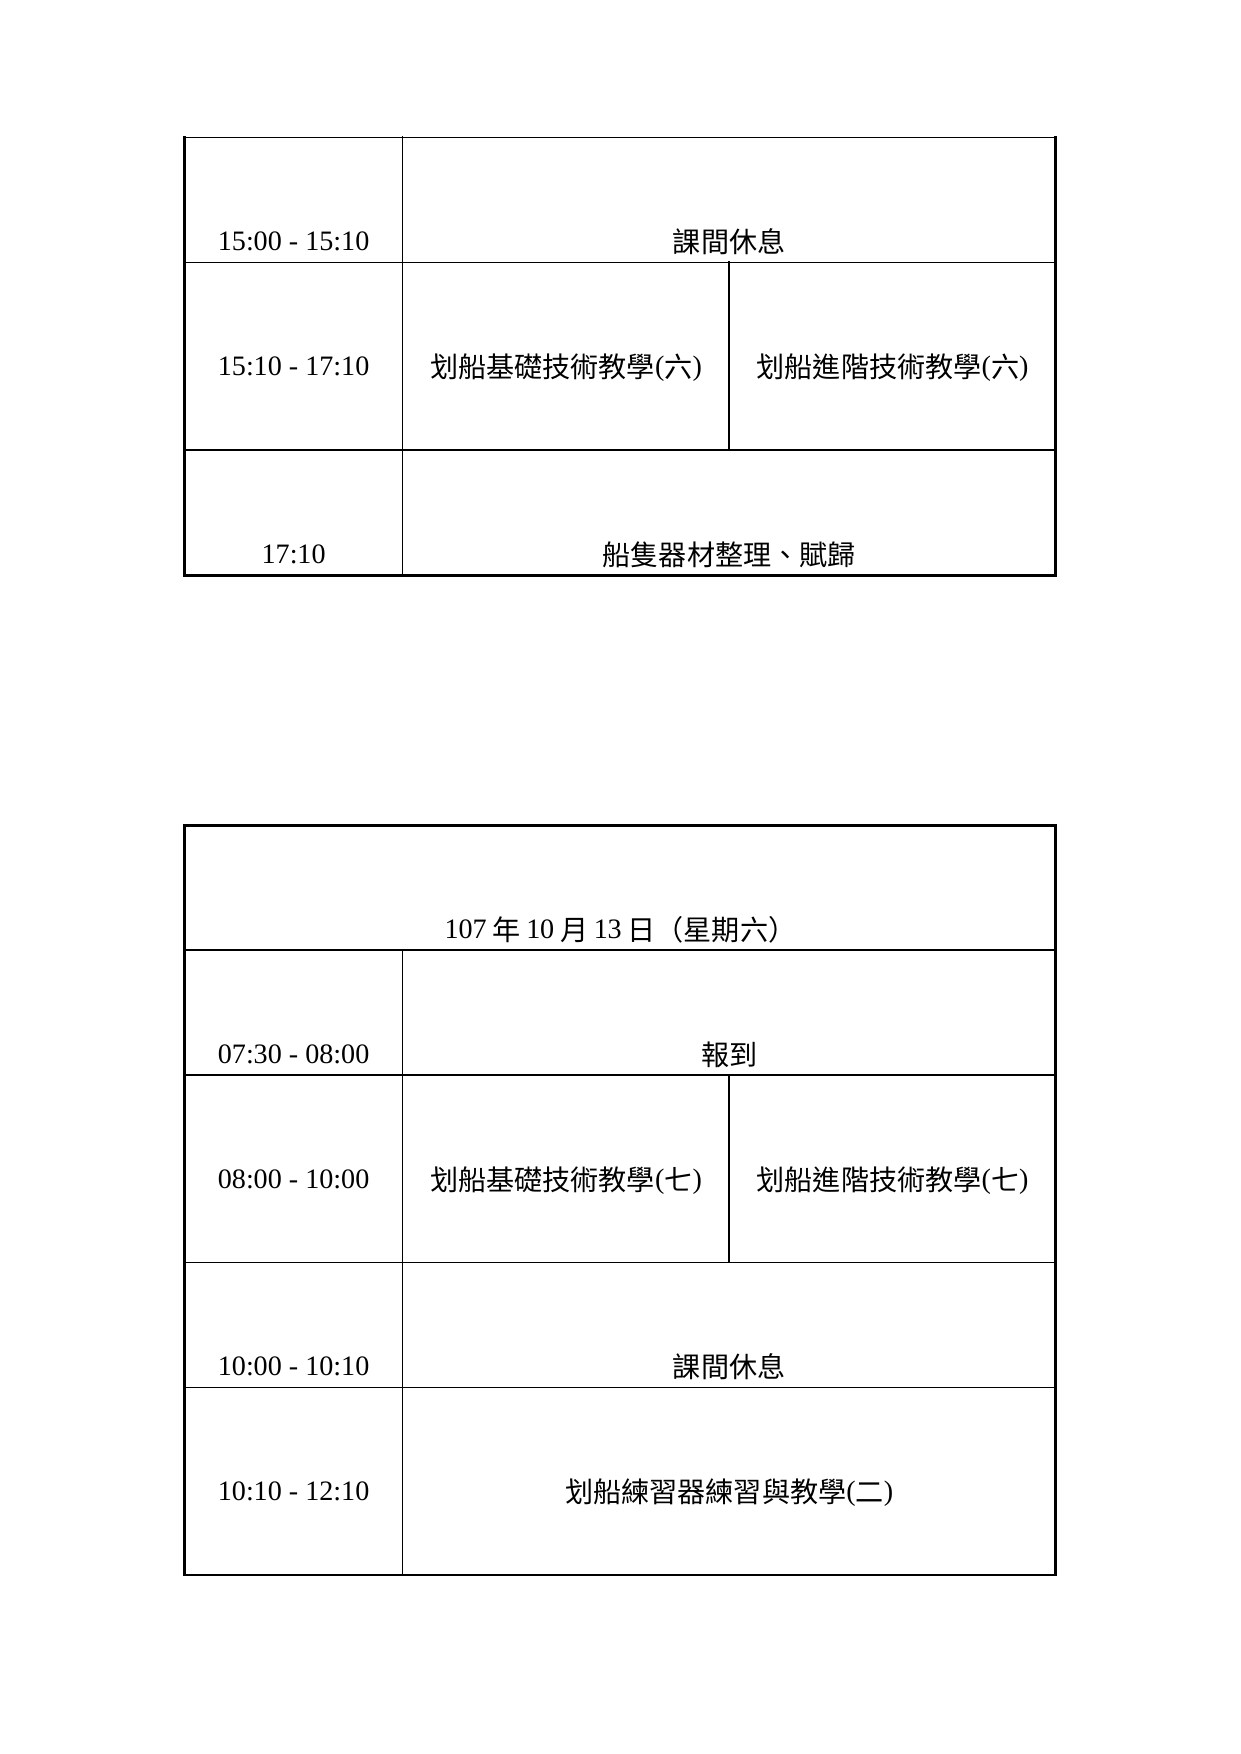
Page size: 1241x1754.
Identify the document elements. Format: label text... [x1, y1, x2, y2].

table_cell 船隻器材整理、賦歸 [403, 451, 1054, 574]
table_header 107年10月13日（星期六） [186, 827, 1054, 949]
table_cell 課間休息 [403, 1263, 1054, 1386]
table_cell 08:00 - 10:00 [186, 1076, 402, 1261]
table_cell 課間休息 [403, 138, 1054, 261]
table_cell 15:00 - 15:10 [186, 138, 402, 261]
table_cell 15:10 - 17:10 [186, 263, 402, 449]
table_cell 划船練習器練習與教學(二) [403, 1388, 1054, 1574]
table_cell 划船基礎技術教學(七) [403, 1076, 728, 1261]
table_cell 划船基礎技術教學(六) [403, 263, 728, 449]
table_cell 划船進階技術教學(六) [730, 263, 1054, 449]
table_cell 10:00 - 10:10 [186, 1263, 402, 1386]
table_cell 17:10 [186, 451, 402, 574]
table_cell 報到 [403, 951, 1054, 1074]
table_cell 划船進階技術教學(七) [730, 1076, 1054, 1261]
table_cell 10:10 - 12:10 [186, 1388, 402, 1574]
table_cell 07:30 - 08:00 [186, 951, 402, 1074]
